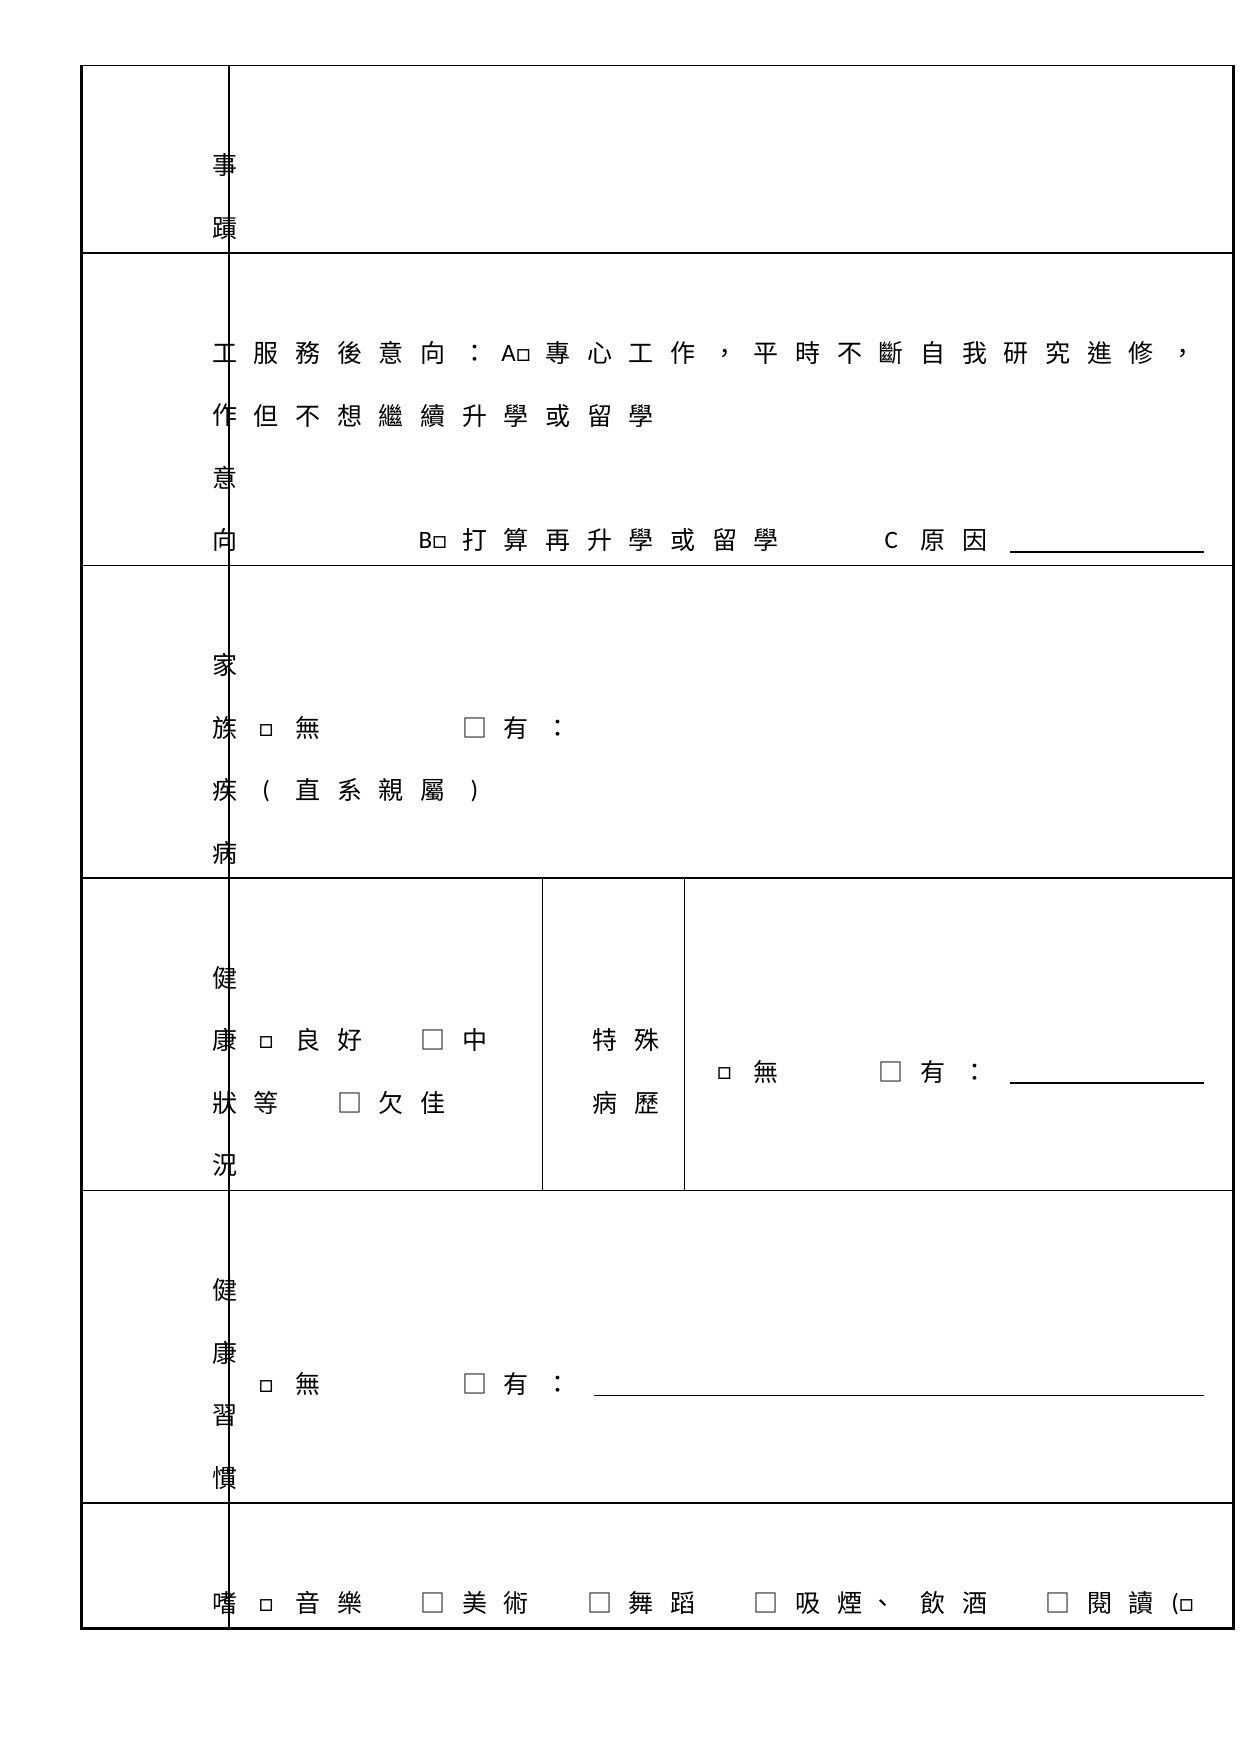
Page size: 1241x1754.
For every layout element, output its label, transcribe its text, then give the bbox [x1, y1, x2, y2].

table_cell 特殊病歷 [543, 879, 684, 1189]
table_cell □無 □有： [685, 879, 1232, 1189]
table_cell 家族疾病 [83, 566, 228, 877]
table_cell □無 □有： (直系親屬) [230, 566, 1232, 877]
table_cell 服務後意向：A□專心工作，平時不斷自我研究進修，但不想繼續升學或留學 B□打算再升學或留學 C原因 [230, 254, 1232, 564]
table_cell □無 □有： [230, 1191, 1232, 1502]
table_cell 嗜好 [83, 1504, 228, 1627]
table_cell 工作意向 [83, 254, 228, 564]
table_cell □良好 □中等 □欠佳 [230, 879, 542, 1189]
table_cell 健康狀況 [83, 879, 228, 1189]
table_cell [230, 66, 1232, 252]
table_cell □音樂 □美術 □舞蹈 □吸煙、飲酒 □閱讀(□專刊□文藝□小說) □其他： [230, 1504, 1232, 1627]
table_cell 教學特殊 優良事蹟 [83, 66, 228, 252]
table_cell 健康習慣 [83, 1191, 228, 1502]
